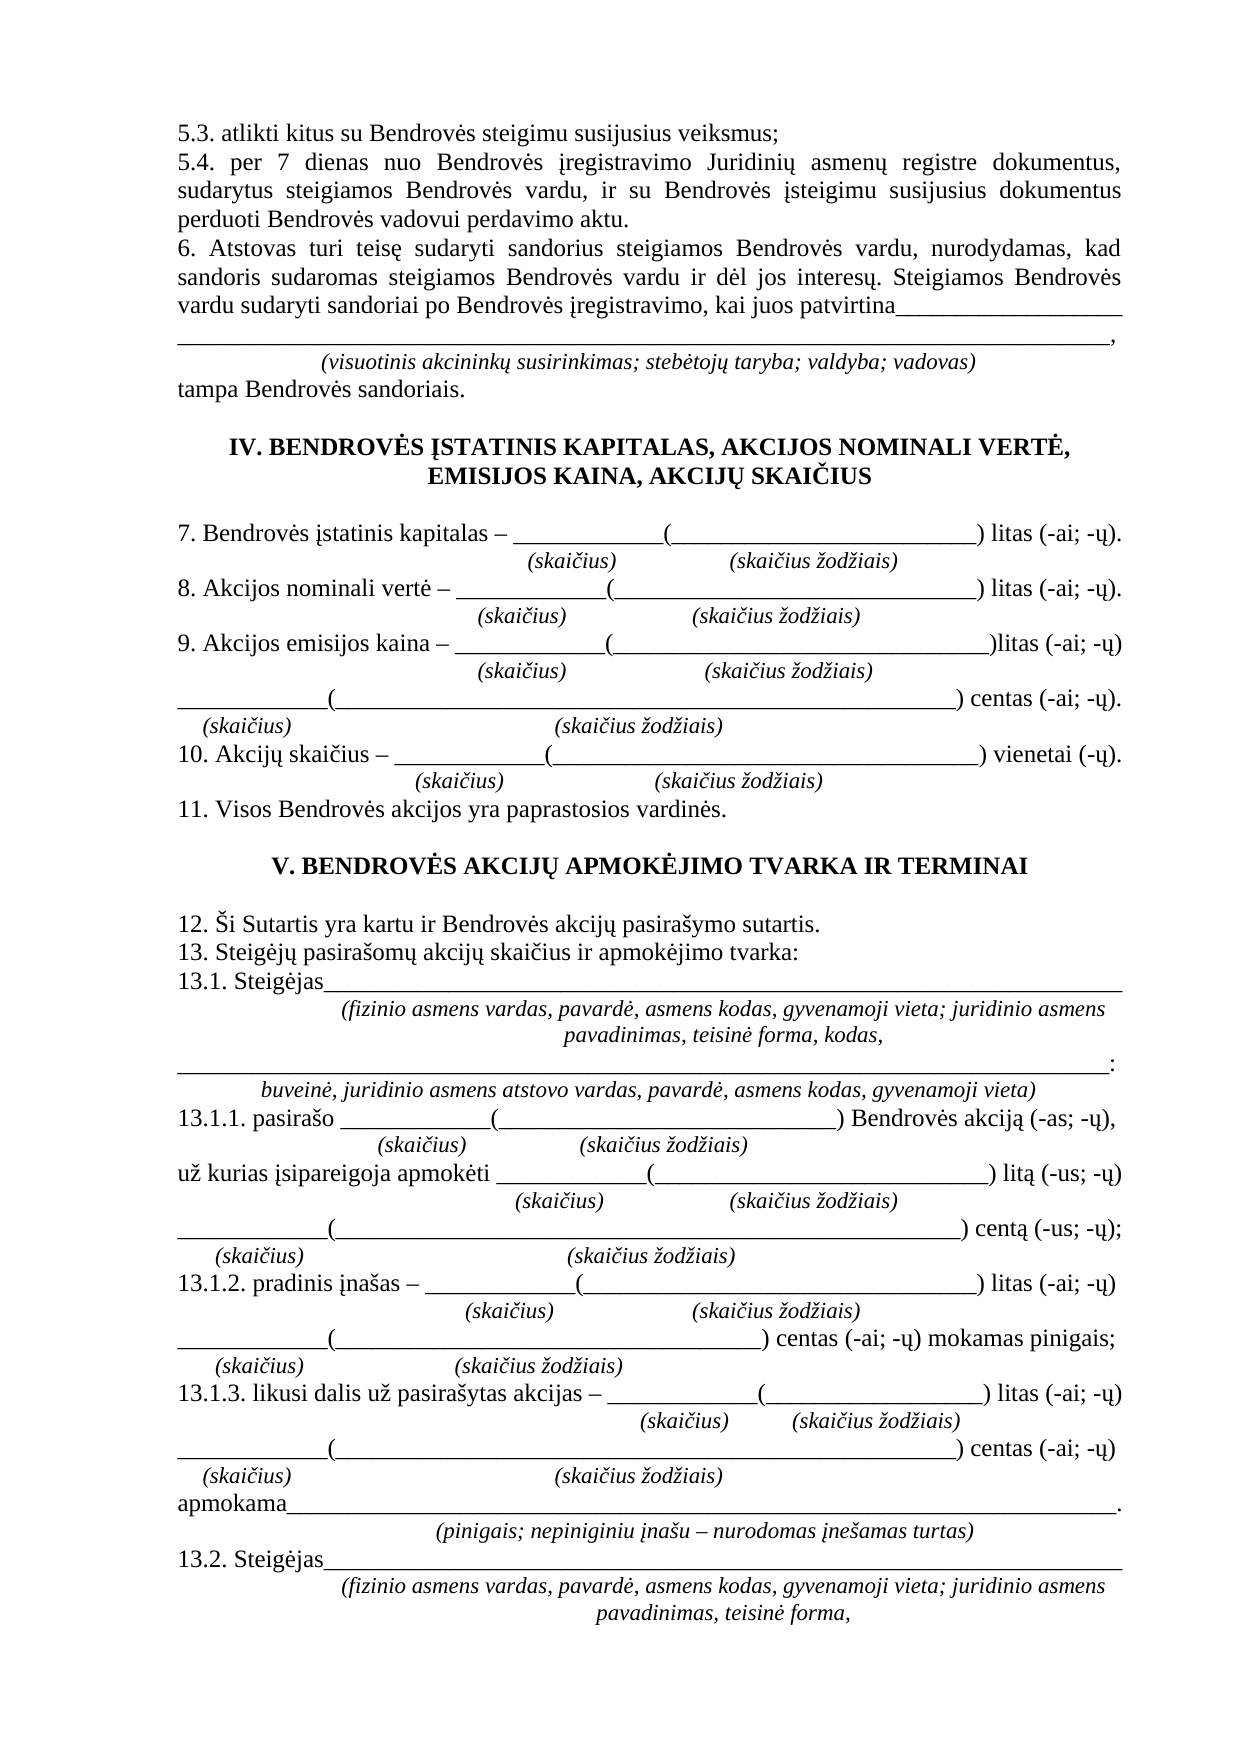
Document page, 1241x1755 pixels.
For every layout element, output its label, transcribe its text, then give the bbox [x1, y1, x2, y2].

text 11. Visos Bendrovės akcijos yra paprastosios vardinės. [177, 794, 1122, 822]
text buveinė, juridinio asmens atstovo vardas, pavardė, asmens kodas, gyvenamoji vieta) [177, 1076, 1122, 1103]
text 13.1. Steigėjas [177, 966, 1122, 995]
text (skaičius) (skaičius žodžiais) [215, 1352, 1122, 1378]
text : [177, 1048, 1122, 1076]
text (skaičius) (skaičius žodžiais) [377, 1132, 1122, 1158]
text (skaičius) (skaičius žodžiais) [527, 547, 1122, 573]
text 13. Steigėjų pasirašomų akcijų skaičius ir apmokėjimo tvarka: [177, 937, 1122, 966]
text _ , [177, 319, 1122, 348]
text ____________( ) centą (-us; -ų); [177, 1213, 1122, 1242]
text ____________( ) centas (-ai; -ų) mokamas pinigais; [177, 1323, 1122, 1352]
text (fizinio asmens vardas, pavardė, asmens kodas, gyvenamoji vieta; juridinio asmens pavadinimas, teisinė forma, [327, 1572, 1122, 1625]
text (skaičius) (skaičius žodžiais) [215, 1242, 1122, 1268]
text už kurias įsipareigoja apmokėti ____________( ) litą (-us; -ų) [177, 1158, 1122, 1187]
text 7. Bendrovės įstatinis kapitalas – ____________( ) litas (-ai; -ų). [177, 518, 1122, 547]
text 13.2. Steigėjas [177, 1544, 1122, 1572]
text 13.1.1. pasirašo ____________( ) Bendrovės akciją (-as; -ų), [177, 1103, 1122, 1132]
text 13.1.3. likusi dalis už pasirašytas akcijas – ____________( ) litas (-ai; -ų) [177, 1378, 1122, 1407]
text (visuotinis akcininkų susirinkimas; stebėtojų taryba; valdyba; vadovas) [177, 348, 1122, 374]
text (skaičius) (skaičius žodžiais) [202, 1462, 1122, 1488]
text tampa Bendrovės sandoriais. [177, 374, 1122, 403]
text 9. Akcijos emisijos kaina – ____________( )litas (-ai; -ų) [177, 628, 1122, 657]
text apmokama . [177, 1488, 1122, 1517]
text 13.1.2. pradinis įnašas – ____________( ) litas (-ai; -ų) [177, 1268, 1122, 1297]
text ____________( ) centas (-ai; -ų) [177, 1433, 1122, 1462]
text 12. Ši Sutartis yra kartu ir Bendrovės akcijų pasirašymo sutartis. [177, 909, 1122, 937]
text iv. Bendrovės įstatinis kapitalas, akcijos nominali vertė, emisijos kaina, Akcijų skaičius [177, 432, 1122, 489]
text 10. Akcijų skaičius – ____________( ) vienetai (-ų). [177, 739, 1122, 767]
text (skaičius) (skaičius žodžiais) [202, 712, 1122, 739]
text ____________( ) centas (-ai; -ų). [177, 683, 1122, 712]
text (skaičius) (skaičius žodžiais) [415, 767, 1122, 794]
text 8. Akcijos nominali vertė – ____________( ) litas (-ai; -ų). [177, 573, 1122, 602]
text 5.3. atlikti kitus su Bendrovės steigimu susijusius veiksmus; [177, 118, 1122, 147]
text 6. Atstovas turi teisę sudaryti sandorius steigiamos Bendrovės vardu, nurodydamas, kad sandoris sudaromas steigiamos Bendrovės vardu ir dėl jos interesų. Steigiamos Bendrovės vardu sudaryti sandoriai po Bendrovės įregistravimo, kai juos patvirtina [177, 233, 1122, 319]
text (skaičius) (skaičius žodžiais) [477, 602, 1122, 628]
text (fizinio asmens vardas, pavardė, asmens kodas, gyvenamoji vieta; juridinio asmens pavadinimas, teisinė forma, kodas, [327, 995, 1122, 1048]
text 5.4. per 7 dienas nuo Bendrovės įregistravimo Juridinių asmenų registre dokumentus, sudarytus steigiamos Bendrovės vardu, ir su Bendrovės įsteigimu susijusius dokumentus perduoti Bendrovės vadovui perdavimo aktu. [177, 147, 1122, 233]
text v. Bendrovės akcijų apmokėjimo tvarka ir terminai [177, 851, 1122, 880]
text (skaičius) (skaičius žodžiais) [515, 1187, 1122, 1213]
text (pinigais; nepiniginiu įnašu – nurodomas įnešamas turtas) [290, 1517, 1122, 1544]
text (skaičius) (skaičius žodžiais) [465, 1297, 1122, 1323]
text (skaičius) (skaičius žodžiais) [640, 1407, 1122, 1433]
text (skaičius) (skaičius žodžiais) [477, 657, 1122, 683]
